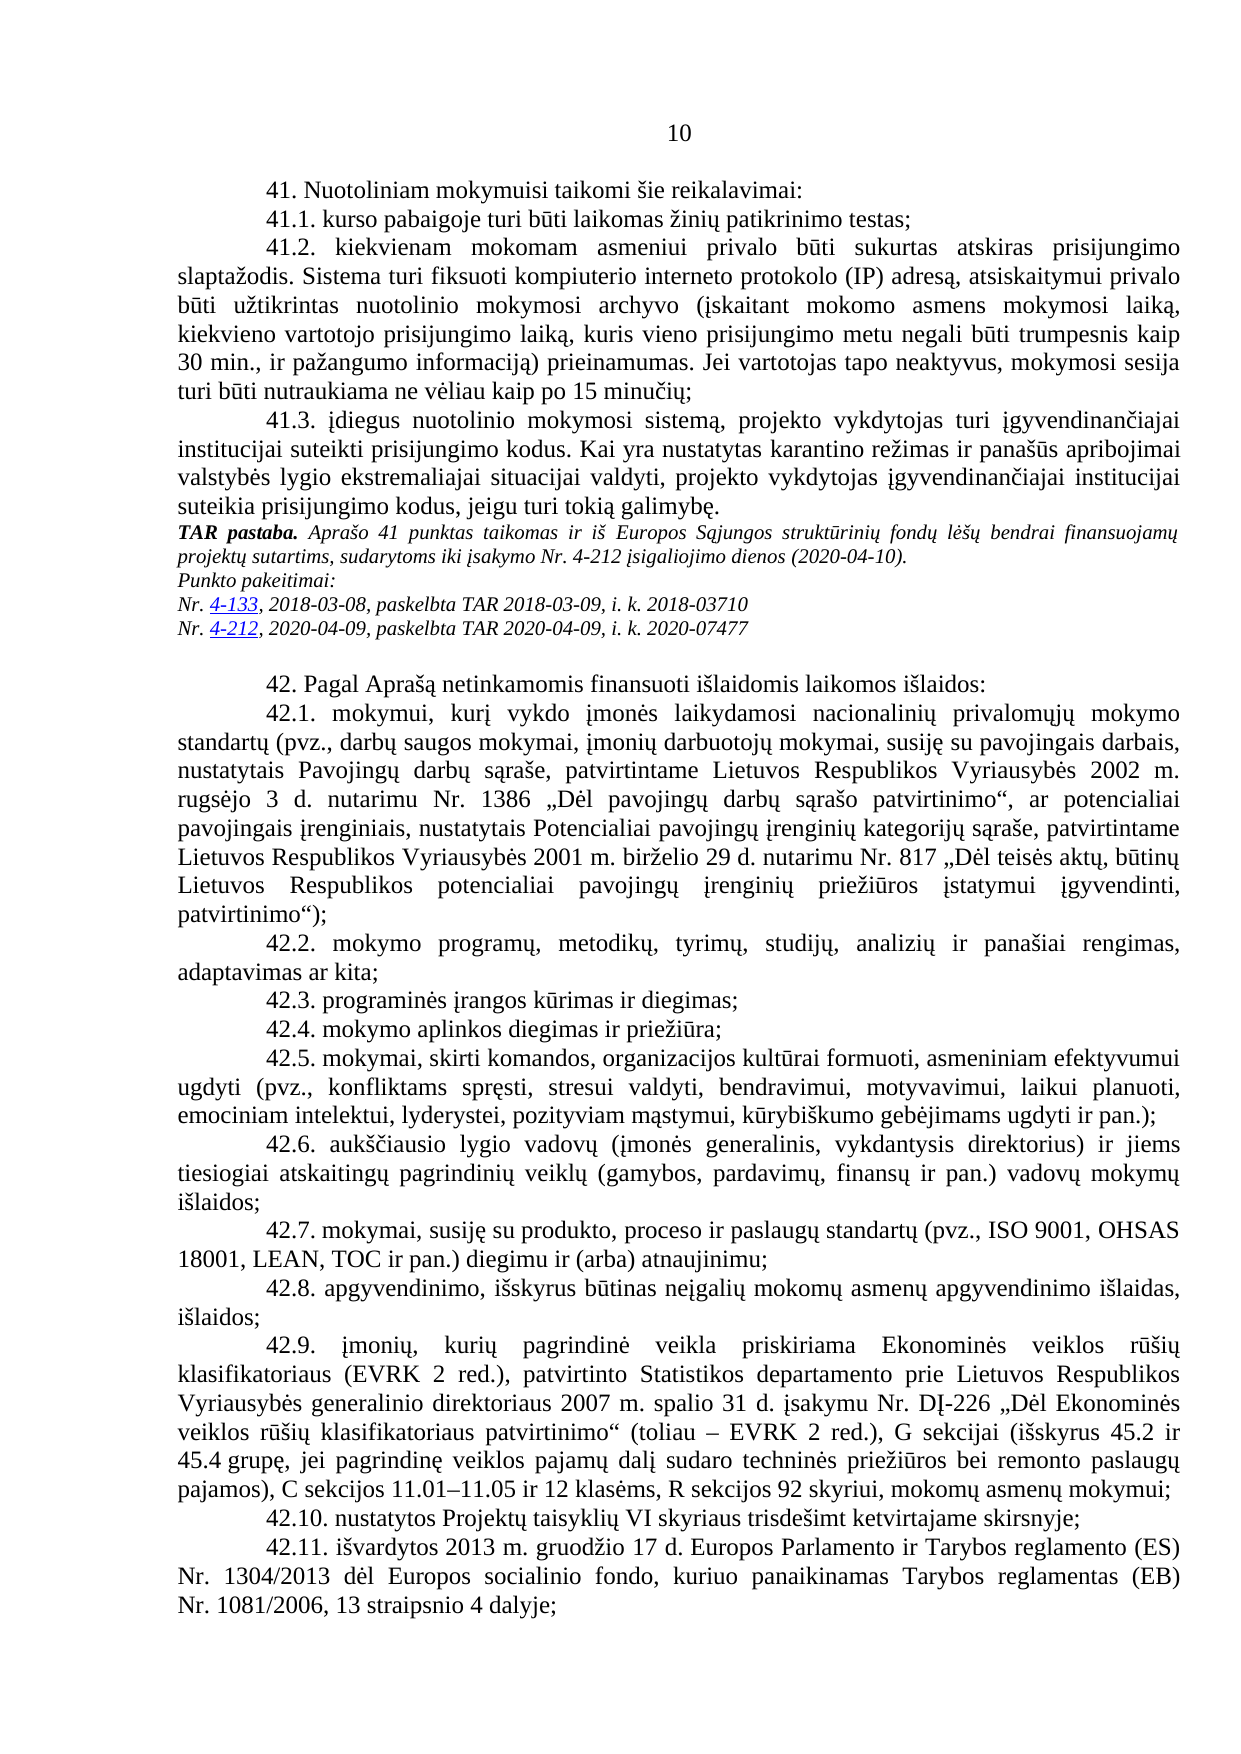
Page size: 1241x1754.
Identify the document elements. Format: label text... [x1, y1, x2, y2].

text 42.9. įmonių, kurių pagrindinė veikla priskiriama Ekonominės veiklos rūšių klasifikatoriaus (EVRK 2 red.), patvirtinto Statistikos departamento prie Lietuvos Respublikos Vyriausybės generalinio direktoriaus 2007 m. spalio 31 d. įsakymu Nr. DĮ-226 „Dėl Ekonominės veiklos rūšių klasifikatoriaus patvirtinimo“ (toliau – EVRK 2 red.), G sekcijai (išskyrus 45.2 ir 45.4 grupę, jei pagrindinę veiklos pajamų dalį sudaro techninės priežiūros bei remonto paslaugų pajamos), C sekcijos 11.01–11.05 ir 12 klasėms, R sekcijos 92 skyriui, mokomų asmenų mokymui; [177, 1331, 1181, 1503]
text 41.1. kurso pabaigoje turi būti laikomas žinių patikrinimo testas; [177, 204, 1181, 232]
text 42.3. programinės įrangos kūrimas ir diegimas; [177, 985, 1181, 1014]
text 41. Nuotoliniam mokymuisi taikomi šie reikalavimai: [177, 175, 1181, 204]
text 42.10. nustatytos Projektų taisyklių VI skyriaus trisdešimt ketvirtajame skirsnyje; [177, 1503, 1181, 1532]
text 42.1. mokymui, kurį vykdo įmonės laikydamosi nacionalinių privalomųjų mokymo standartų (pvz., darbų saugos mokymai, įmonių darbuotojų mokymai, susiję su pavojingais darbais, nustatytais Pavojingų darbų sąraše, patvirtintame Lietuvos Respublikos Vyriausybės 2002 m. rugsėjo 3 d. nutarimu Nr. 1386 „Dėl pavojingų darbų sąrašo patvirtinimo“, ar potencialiai pavojingais įrenginiais, nustatytais Potencialiai pavojingų įrenginių kategorijų sąraše, patvirtintame Lietuvos Respublikos Vyriausybės 2001 m. birželio 29 d. nutarimu Nr. 817 „Dėl teisės aktų, būtinų Lietuvos Respublikos potencialiai pavojingų įrenginių priežiūros įstatymui įgyvendinti, patvirtinimo“); [177, 698, 1181, 928]
text 42.7. mokymai, susiję su produkto, proceso ir paslaugų standartų (pvz., ISO 9001, OHSAS 18001, LEAN, TOC ir pan.) diegimu ir (arba) atnaujinimu; [177, 1215, 1181, 1273]
text Nr. 4-133, 2018-03-08, paskelbta TAR 2018-03-09, i. k. 2018-03710 [177, 592, 1181, 616]
text 42.5. mokymai, skirti komandos, organizacijos kultūrai formuoti, asmeniniam efektyvumui ugdyti (pvz., konfliktams spręsti, stresui valdyti, bendravimui, motyvavimui, laikui planuoti, emociniam intelektui, lyderystei, pozityviam mąstymui, kūrybiškumo gebėjimams ugdyti ir pan.); [177, 1043, 1181, 1129]
text 42. Pagal Aprašą netinkamomis finansuoti išlaidomis laikomos išlaidos: [177, 669, 1181, 698]
text TAR pastaba. Aprašo 41 punktas taikomas ir iš Europos Sąjungos struktūrinių fondų lėšų bendrai finansuojamų projektų sutartims, sudarytoms iki įsakymo Nr. 4-212 įsigaliojimo dienos (2020-04-10). [177, 520, 1181, 568]
text 41.2. kiekvienam mokomam asmeniui privalo būti sukurtas atskiras prisijungimo slaptažodis. Sistema turi fiksuoti kompiuterio interneto protokolo (IP) adresą, atsiskaitymui privalo būti užtikrintas nuotolinio mokymosi archyvo (įskaitant mokomo asmens mokymosi laiką, kiekvieno vartotojo prisijungimo laiką, kuris vieno prisijungimo metu negali būti trumpesnis kaip 30 min., ir pažangumo informaciją) prieinamumas. Jei vartotojas tapo neaktyvus, mokymosi sesija turi būti nutraukiama ne vėliau kaip po 15 minučių; [177, 232, 1181, 405]
text 42.8. apgyvendinimo, išskyrus būtinas neįgalių mokomų asmenų apgyvendinimo išlaidas, išlaidos; [177, 1273, 1181, 1331]
text 42.6. aukščiausio lygio vadovų (įmonės generalinis, vykdantysis direktorius) ir jiems tiesiogiai atskaitingų pagrindinių veiklų (gamybos, pardavimų, finansų ir pan.) vadovų mokymų išlaidos; [177, 1129, 1181, 1215]
text 42.4. mokymo aplinkos diegimas ir priežiūra; [177, 1014, 1181, 1043]
text 42.2. mokymo programų, metodikų, tyrimų, studijų, analizių ir panašiai rengimas, adaptavimas ar kita; [177, 928, 1181, 985]
text 41.3. įdiegus nuotolinio mokymosi sistemą, projekto vykdytojas turi įgyvendinančiajai institucijai suteikti prisijungimo kodus. Kai yra nustatytas karantino režimas ir panašūs apribojimai valstybės lygio ekstremaliajai situacijai valdyti, projekto vykdytojas įgyvendinančiajai institucijai suteikia prisijungimo kodus, jeigu turi tokią galimybę. [177, 405, 1181, 520]
text Punkto pakeitimai: [177, 568, 1181, 592]
text Nr. 4-212, 2020-04-09, paskelbta TAR 2020-04-09, i. k. 2020-07477 [177, 616, 1181, 640]
text 42.11. išvardytos 2013 m. gruodžio 17 d. Europos Parlamento ir Tarybos reglamento (ES) Nr. 1304/2013 dėl Europos socialinio fondo, kuriuo panaikinamas Tarybos reglamentas (EB) Nr. 1081/2006, 13 straipsnio 4 dalyje; [177, 1532, 1181, 1618]
